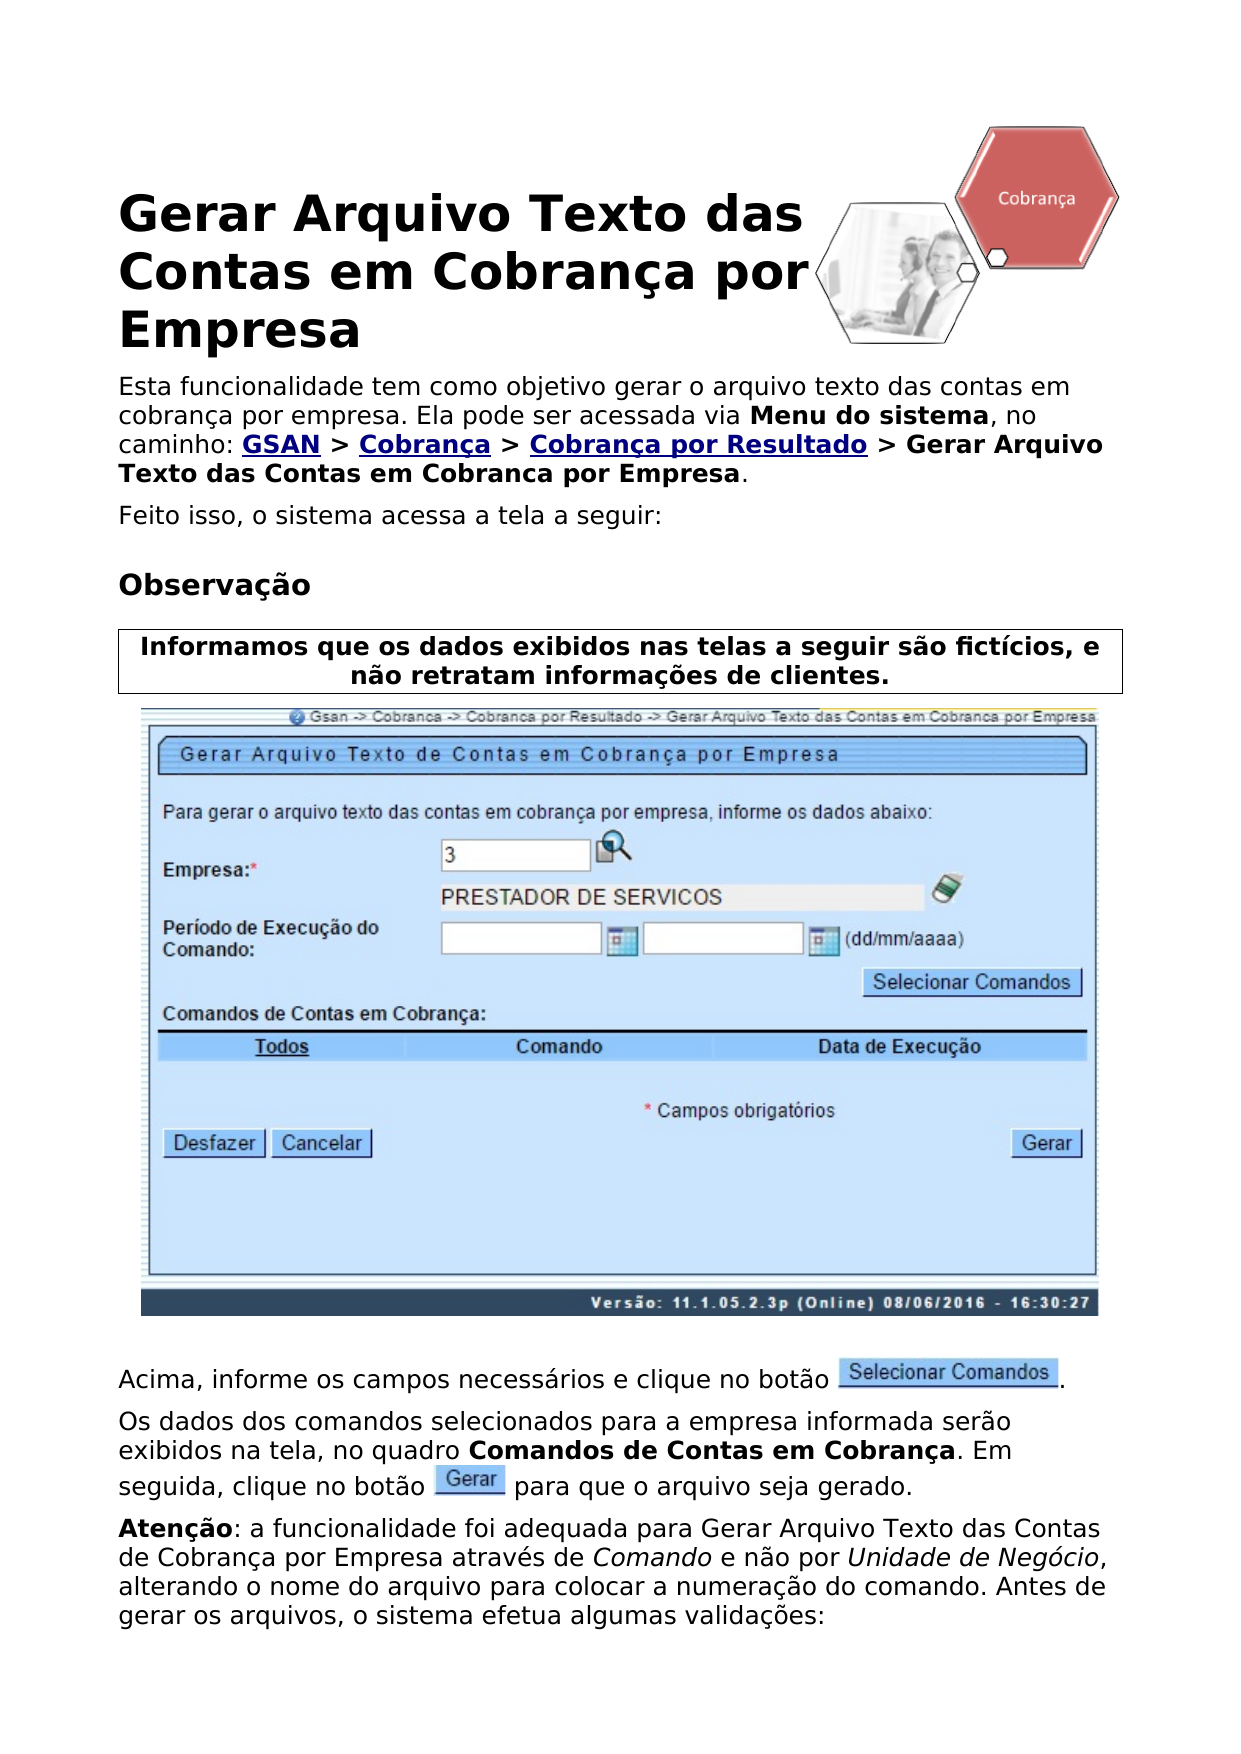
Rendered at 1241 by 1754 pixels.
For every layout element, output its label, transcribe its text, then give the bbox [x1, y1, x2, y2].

picture [433, 1465, 506, 1496]
picture [809, 118, 1123, 352]
table_header Informamos que os dados exibidos nas telas a seguir são fictícios, e não retratam informações de clientes. [119, 630, 1122, 693]
text Os dados dos comandos selecionados para a empresa informada serão exibidos na tela, no quadro Comandos de Contas em Cobrança. Em seguida, clique no botão para que o arquivo seja gerado. [118, 1407, 1122, 1501]
subtitle Gerar Arquivo Texto das Contas em Cobrança por Empresa [118, 185, 1122, 359]
text Acima, informe os campos necessários e clique no botão . [118, 1358, 1122, 1395]
picture [141, 708, 1099, 1316]
picture [838, 1357, 1059, 1389]
subtitle Observação [118, 568, 1122, 602]
text Atenção: a funcionalidade foi adequada para Gerar Arquivo Texto das Contas de Cobrança por Empresa através de Comando e não por Unidade de Negócio, alterando o nome do arquivo para colocar a numeração do comando. Antes de gerar os arquivos, o sistema efetua algumas validações: [118, 1514, 1122, 1631]
text Esta funcionalidade tem como objetivo gerar o arquivo texto das contas em cobrança por empresa. Ela pode ser acessada via Menu do sistema, no caminho: GSAN > Cobrança > Cobrança por Resultado > Gerar Arquivo Texto das Contas em Cobranca por Empresa. [118, 372, 1122, 489]
text Feito isso, o sistema acessa a tela a seguir: [118, 501, 1122, 530]
